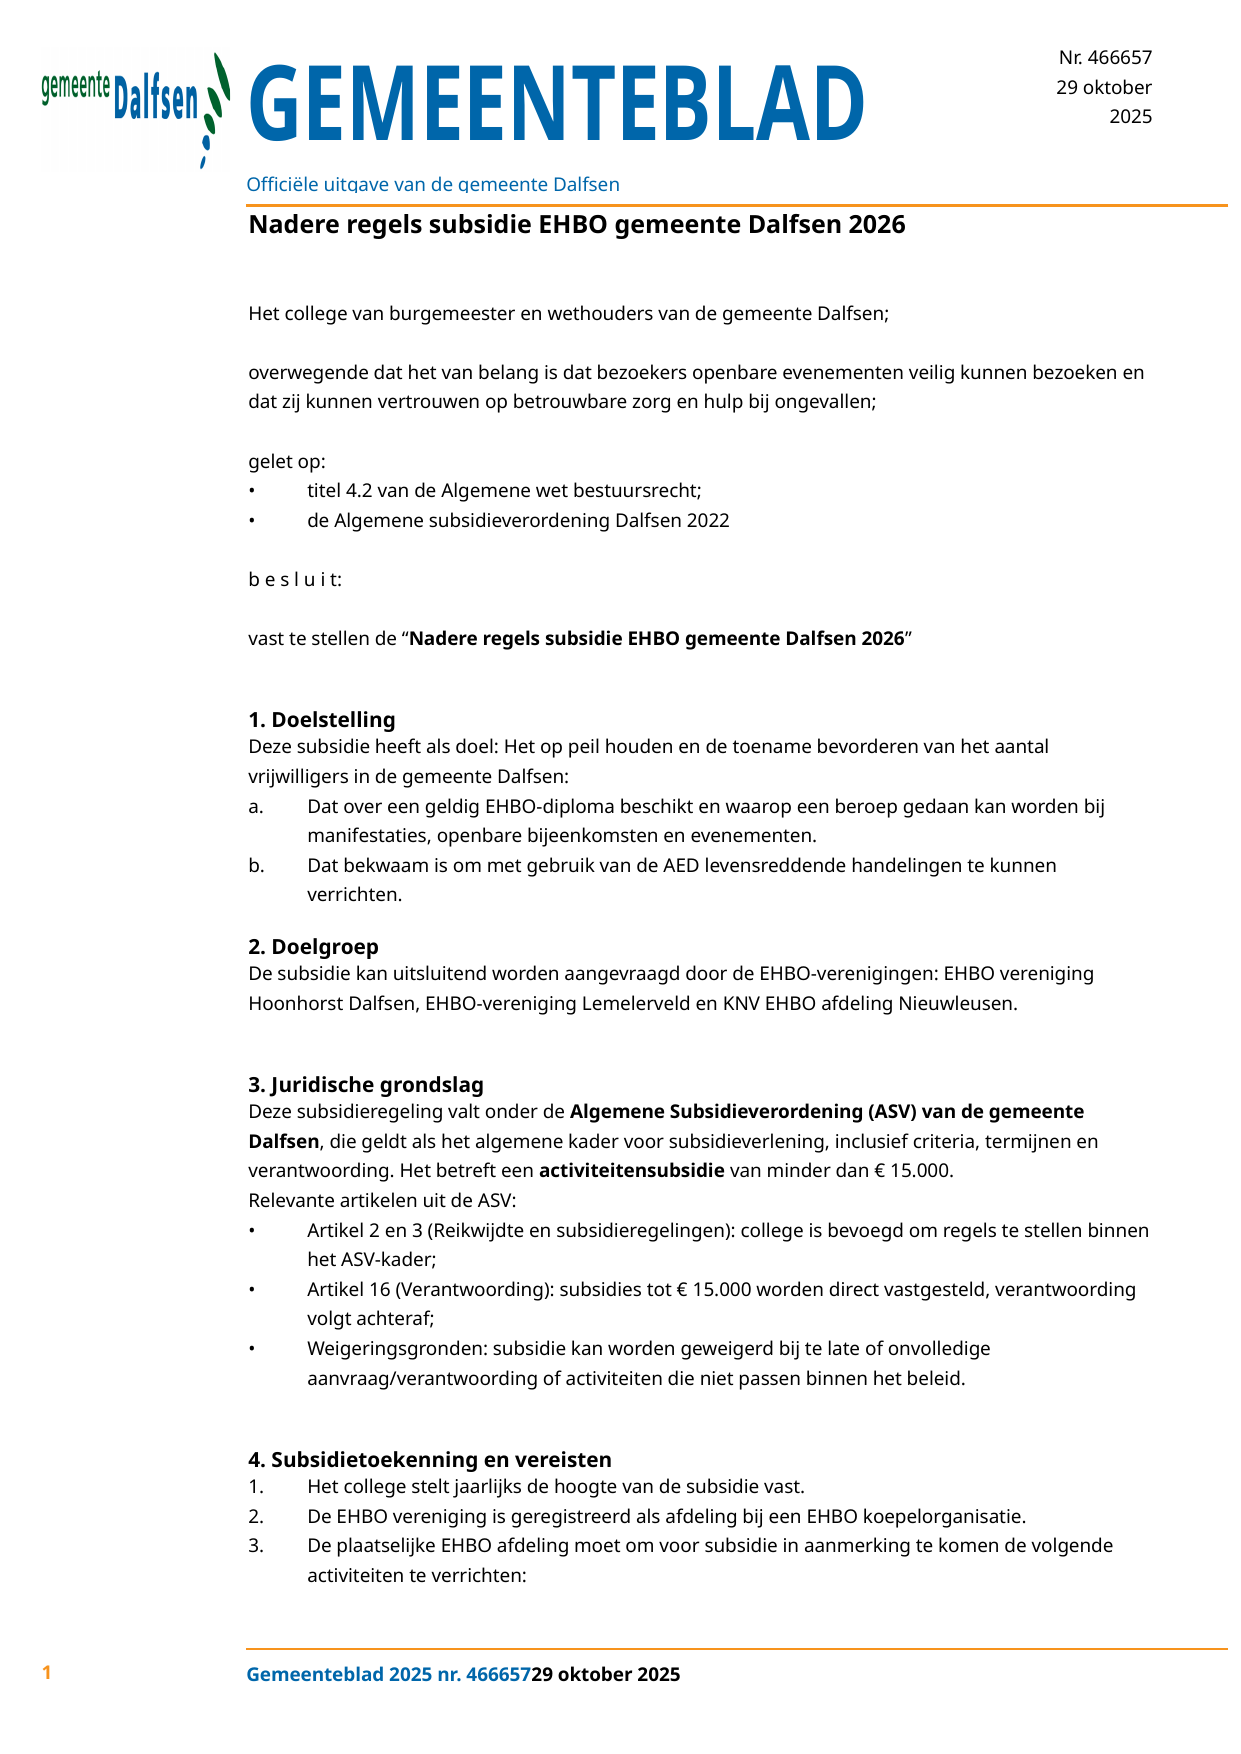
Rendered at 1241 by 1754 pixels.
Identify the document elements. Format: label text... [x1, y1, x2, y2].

text b e s l u i t: [248, 566, 1152, 592]
text gelet op: [248, 448, 1152, 473]
list Dat bekwaam is om met gebruik van de AED levensreddende handelingen te kunnen verrichten. [248, 852, 1152, 907]
picture [41, 47, 231, 172]
text De subsidie kan uitsluitend worden aangevraagd door de EHBO-verenigingen: EHBO vereniging Hoonhorst Dalfsen, EHBO-vereniging Lemelerveld en KNV EHBO afdeling Nieuwleusen. [248, 961, 1152, 1016]
text 4. Subsidietoekenning en vereisten [248, 1445, 1152, 1473]
list De EHBO vereniging is geregistreerd als afdeling bij een EHBO koepelorganisatie. [248, 1503, 1152, 1528]
list Artikel 2 en 3 (Reikwijdte en subsidieregelingen): college is bevoegd om regels te stellen binnen het ASV-kader; [248, 1217, 1152, 1272]
list Dat over een geldig EHBO-diploma beschikt en waarop een beroep gedaan kan worden bij manifestaties, openbare bijeenkomsten en evenementen. [248, 793, 1152, 848]
text overwegende dat het van belang is dat bezoekers openbare evenementen veilig kunnen bezoeken en dat zij kunnen vertrouwen op betrouwbare zorg en hulp bij ongevallen; [248, 359, 1152, 414]
text 2. Doelgroep [248, 932, 1152, 961]
text 3. Juridische grondslag [248, 1070, 1152, 1098]
list Het college stelt jaarlijks de hoogte van de subsidie vast. [248, 1473, 1152, 1499]
list Artikel 16 (Verantwoording): subsidies tot € 15.000 worden direct vastgesteld, verantwoording volgt achteraf; [248, 1276, 1152, 1331]
list De plaatselijke EHBO afdeling moet om voor subsidie in aanmerking te komen de volgende activiteiten te verrichten: [248, 1532, 1152, 1588]
list titel 4.2 van de Algemene wet bestuursrecht; [248, 477, 1152, 503]
text Relevante artikelen uit de ASV: [248, 1187, 1152, 1213]
text Het college van burgemeester en wethouders van de gemeente Dalfsen; [248, 300, 1152, 326]
list Weigeringsgronden: subsidie kan worden geweigerd bij te late of onvolledige aanvraag/verantwoording of activiteiten die niet passen binnen het beleid. [248, 1335, 1152, 1391]
list de Algemene subsidieverordening Dalfsen 2022 [248, 507, 1152, 533]
text Deze subsidieregeling valt onder de Algemene Subsidieverordening (ASV) van de gemeente Dalfsen, die geldt als het algemene kader voor subsidieverlening, inclusief criteria, termijnen en verantwoording. Het betreft een activiteitensubsidie van minder dan € 15.000. [248, 1098, 1152, 1183]
text vast te stellen de “Nadere regels subsidie EHBO gemeente Dalfsen 2026” [248, 625, 1152, 651]
text Nadere regels subsidie EHBO gemeente Dalfsen 2026 [248, 207, 1152, 241]
text 1. Doelstelling [248, 705, 1152, 734]
text Deze subsidie heeft als doel: Het op peil houden en de toename bevorderen van het aantal vrijwilligers in de gemeente Dalfsen: [248, 734, 1152, 789]
